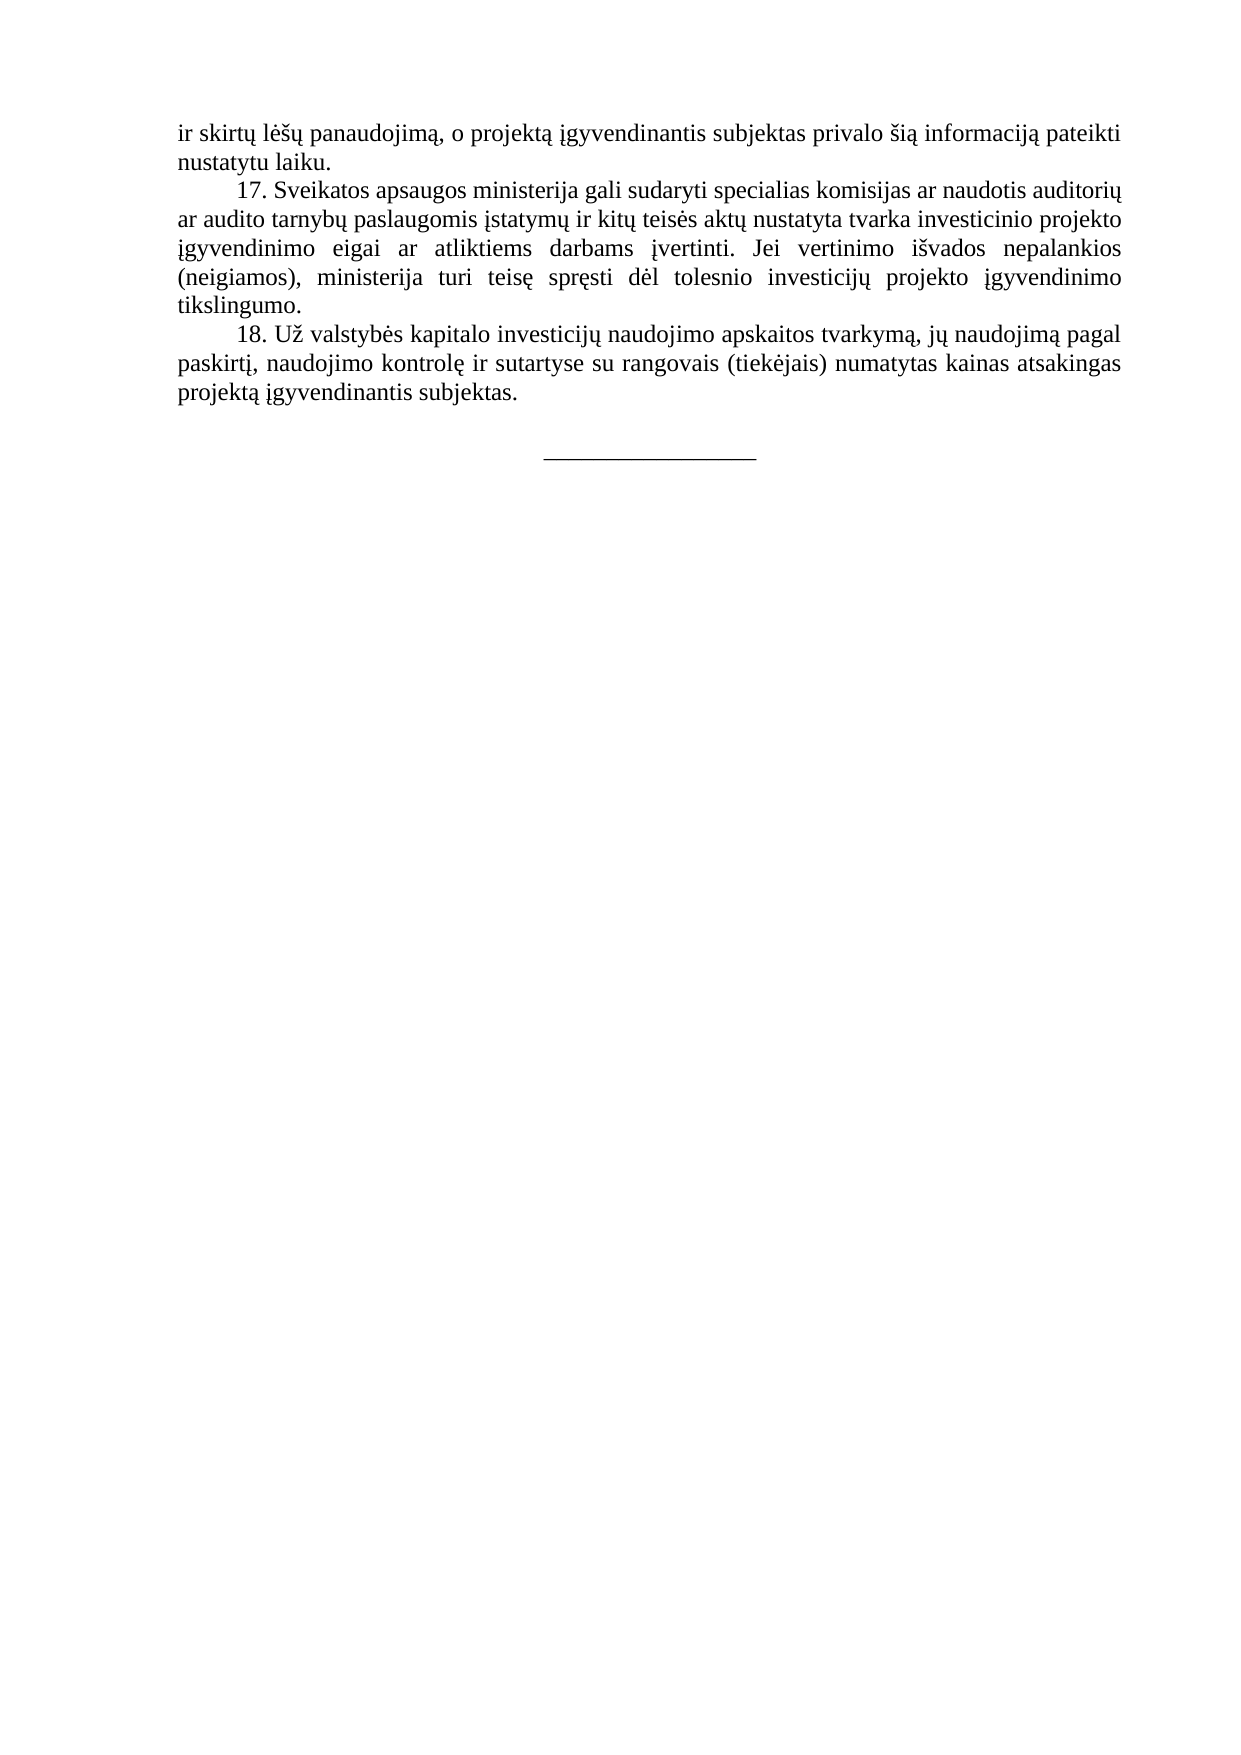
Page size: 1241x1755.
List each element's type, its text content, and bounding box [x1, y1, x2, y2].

text 18. Už valstybės kapitalo investicijų naudojimo apskaitos tvarkymą, jų naudojimą pagal paskirtį, naudojimo kontrolę ir sutartyse su rangovais (tiekėjais) numatytas kainas atsakingas projektą įgyvendinantis subjektas. [177, 319, 1122, 406]
text 17. Sveikatos apsaugos ministerija gali sudaryti specialias komisijas ar naudotis auditorių ar audito tarnybų paslaugomis įstatymų ir kitų teisės aktų nustatyta tvarka investicinio projekto įgyvendinimo eigai ar atliktiems darbams įvertinti. Jei vertinimo išvados nepalankios (neigiamos), ministerija turi teisę spręsti dėl tolesnio investicijų projekto įgyvendinimo tikslingumo. [177, 176, 1122, 319]
text _________________ [177, 434, 1122, 463]
text ir skirtų lėšų panaudojimą, o projektą įgyvendinantis subjektas privalo šią informaciją pateikti nustatytu laiku. [177, 118, 1122, 176]
